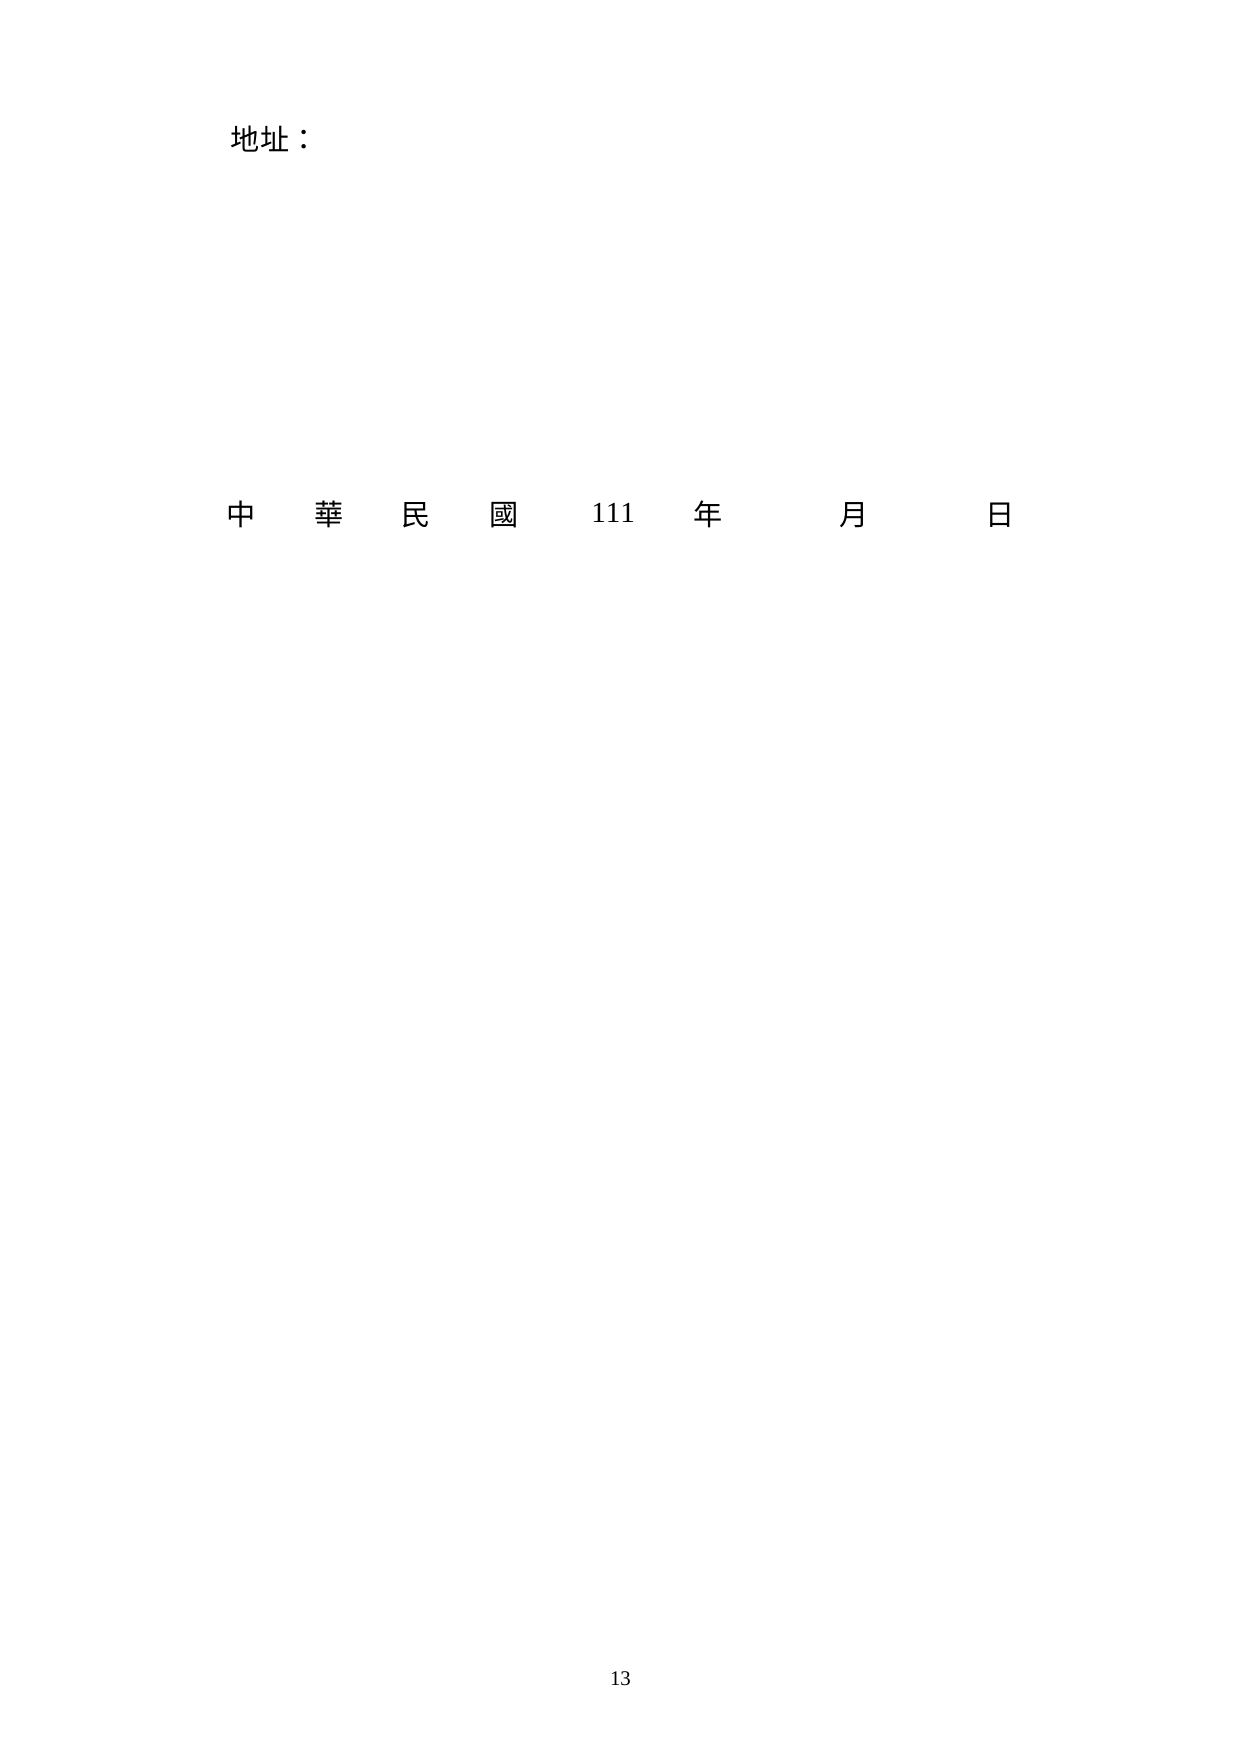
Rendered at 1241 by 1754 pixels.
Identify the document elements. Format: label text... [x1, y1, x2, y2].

text 地址： [143, 96, 1122, 158]
text 中 華 民 國 111 年 月 日 [118, 471, 1122, 533]
